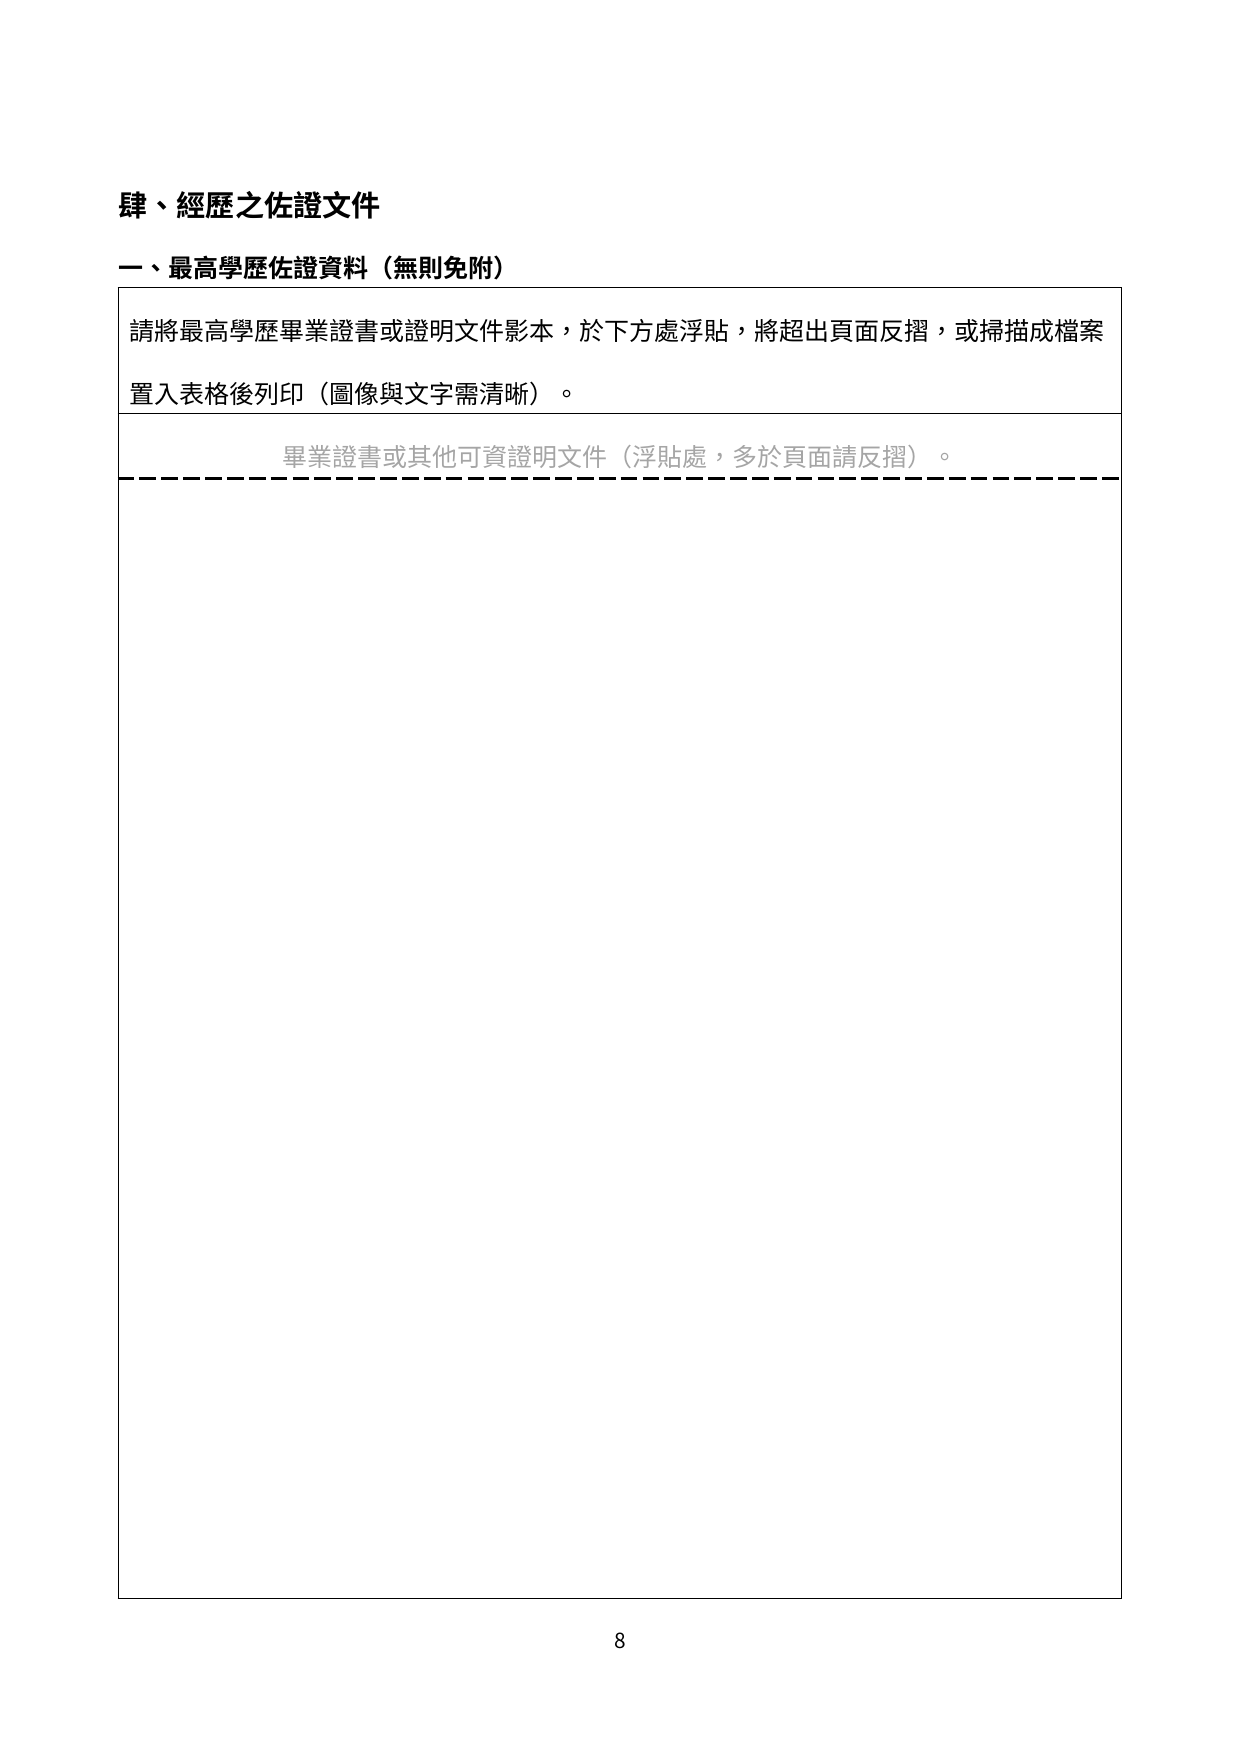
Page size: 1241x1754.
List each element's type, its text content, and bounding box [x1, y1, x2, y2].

table_cell [119, 477, 1121, 1597]
table_header 請將最高學歷畢業證書或證明文件影本，於下方處浮貼，將超出頁面反摺，或掃描成檔案置入表格後列印（圖像與文字需清晰）。 [119, 288, 1121, 413]
text 一、最高學歷佐證資料（無則免附） [118, 225, 1122, 287]
text 肆、經歷之佐證文件 [118, 162, 1122, 225]
table_cell 畢業證書或其他可資證明文件（浮貼處，多於頁面請反摺）。 [119, 414, 1121, 477]
